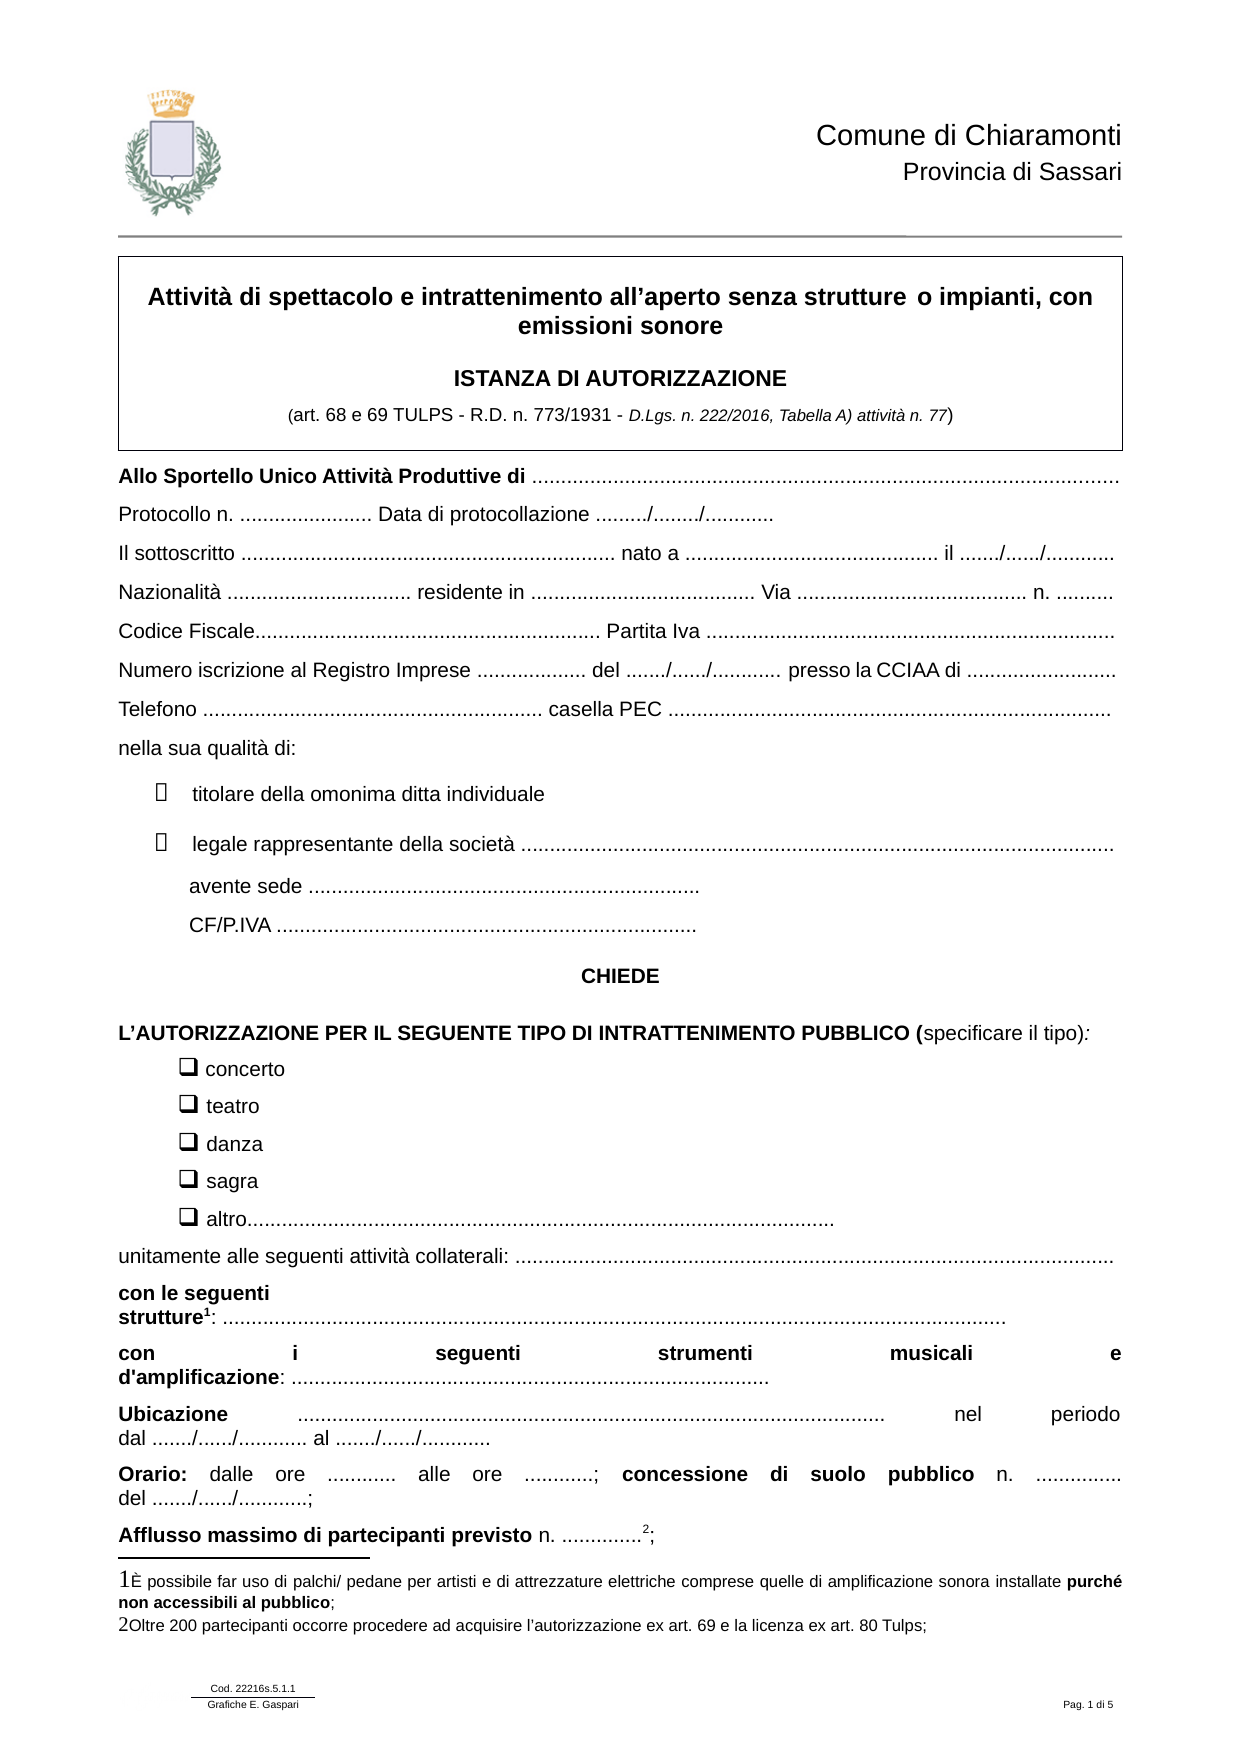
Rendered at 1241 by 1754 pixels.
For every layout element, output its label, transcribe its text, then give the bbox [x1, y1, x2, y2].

text CF/P.IVA ......................................................................... [189, 913, 1122, 937]
text avente sede .................................................................... [189, 874, 1122, 898]
text Il sottoscritto ................................................................. nato a ............................................ il ......./....../............ [118, 541, 1122, 565]
text  titolare della omonima ditta individuale [153, 774, 1122, 808]
text unitamente alle seguenti attività collaterali: ........................................................................................................ [118, 1244, 1122, 1268]
table_header Attività di spettacolo e intrattenimento all’aperto senza strutture o impianti, con emissioni sonore ISTANZA DI AUTORIZZAZIONE (art. 68 e 69 TULPS - R.D. n. 773/1931 - D.Lgs. n. 222/2016, Tabella A) attività n. 77) [119, 257, 1122, 450]
text Provincia di Sassari [224, 157, 1122, 185]
text  danza [177, 1132, 1122, 1157]
text  sagra [177, 1169, 1122, 1194]
text  teatro [177, 1094, 1122, 1119]
text L’AUTORIZZAZIONE PER IL SEGUENTE TIPO DI INTRATTENIMENTO PUBBLICO (specificare il tipo): [118, 1020, 1122, 1044]
text  concerto [177, 1057, 1122, 1082]
text  altro...................................................................................................... [177, 1207, 1122, 1232]
text Afflusso massimo di partecipanti previsto n. ..............; [118, 1522, 1122, 1546]
text con le seguenti strutture: ........................................................................................................................................ [118, 1281, 1122, 1329]
text nella sua qualità di: [118, 735, 1122, 759]
text Nazionalità ................................ residente in ....................................... Via ........................................ n. .......... [118, 580, 1122, 604]
picture [122, 87, 224, 219]
text Numero iscrizione al Registro Imprese ................... del ......./....../............ presso la CCIAA di .......................... [118, 658, 1122, 682]
text Telefono ........................................................... casella PEC ............................................................................. [118, 697, 1122, 721]
text È possibile far uso di palchi/ pedane per artisti e di attrezzature elettriche comprese quelle di amplificazione sonora installate purché non accessibili al pubblico; [118, 1564, 1122, 1612]
text Codice Fiscale............................................................ Partita Iva ....................................................................... [118, 619, 1122, 643]
text  legale rappresentante della società ....................................................................................................... [153, 824, 1122, 858]
text Oltre 200 partecipanti occorre procedere ad acquisire l’autorizzazione ex art. 69 e la licenza ex art. 80 Tulps; [118, 1612, 1122, 1636]
text Comune di Chiaramonti [224, 118, 1122, 152]
text Allo Sportello Unico Attività Produttive di [118, 463, 1122, 487]
text Protocollo n. ....................... Data di protocollazione ........./......../............ [118, 502, 1122, 526]
text CHIEDE [118, 964, 1122, 988]
text con i seguenti strumenti musicali e d'amplificazione: ................................................................................... [118, 1341, 1122, 1389]
text Ubicazione ...................................................................................................... nel periodo dal ......./....../............ al ......./....../............ [118, 1402, 1122, 1449]
text Orario: dalle ore ............ alle ore ............; concessione di suolo pubblico n. ............... del ......./....../............; [118, 1462, 1122, 1510]
